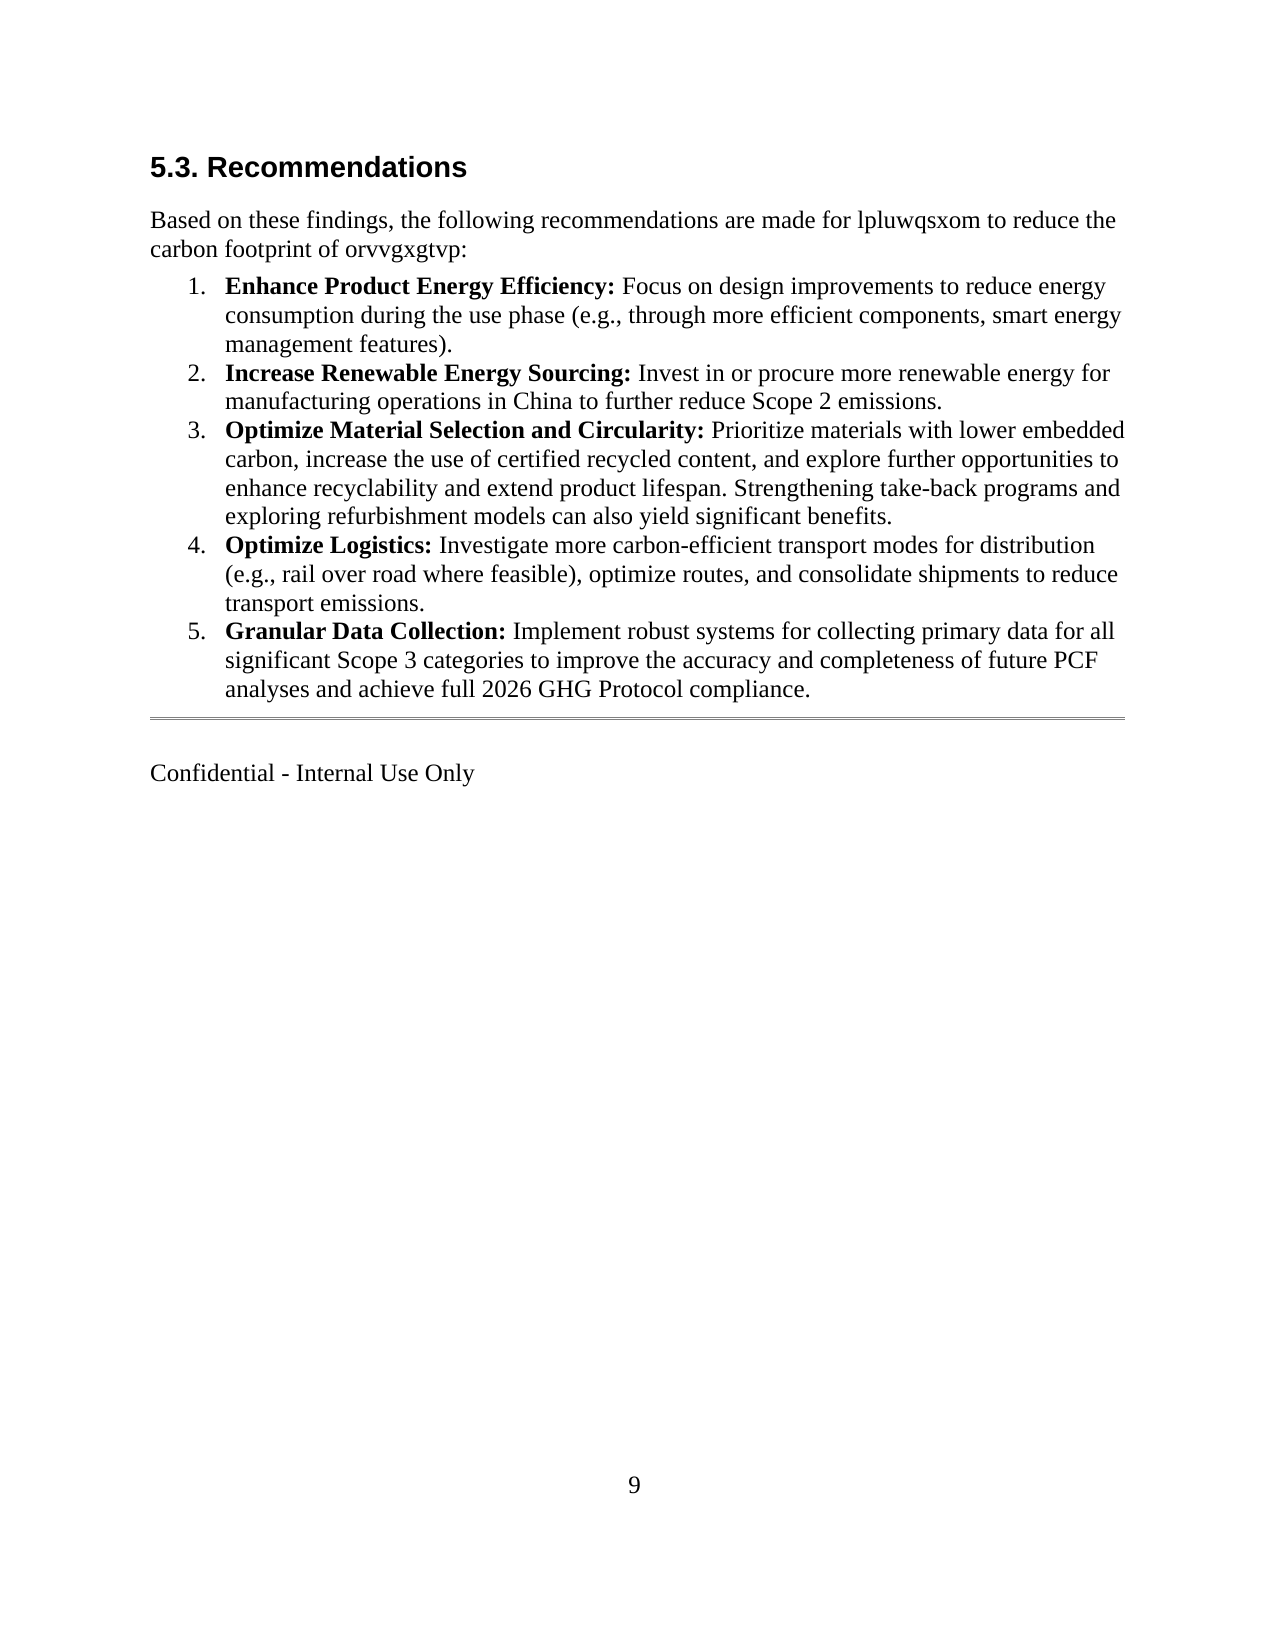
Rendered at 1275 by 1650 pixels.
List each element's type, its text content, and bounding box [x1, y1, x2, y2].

text Based on these findings, the following recommendations are made for lpluwqsxom to reduce the carbon footprint of orvvgxgtvp: [150, 205, 1125, 262]
list Enhance Product Energy Efficiency: Focus on design improvements to reduce energy consumption during the use phase (e.g., through more efficient components, smart energy management features). [187, 271, 1125, 358]
list Optimize Material Selection and Circularity: Prioritize materials with lower embedded carbon, increase the use of certified recycled content, and explore further opportunities to enhance recyclability and extend product lifespan. Strengthening take-back programs and exploring refurbishment models can also yield significant benefits. [187, 415, 1125, 530]
list Granular Data Collection: Implement robust systems for collecting primary data for all significant Scope 3 categories to improve the accuracy and completeness of future PCF analyses and achieve full 2026 GHG Protocol compliance. [187, 616, 1125, 703]
list Optimize Logistics: Investigate more carbon-efficient transport modes for distribution (e.g., rail over road where feasible), optimize routes, and consolidate shipments to reduce transport emissions. [187, 530, 1125, 616]
list Increase Renewable Energy Sourcing: Invest in or procure more renewable energy for manufacturing operations in China to further reduce Scope 2 emissions. [187, 358, 1125, 415]
text Confidential - Internal Use Only [150, 758, 1125, 787]
subtitle 5.3. Recommendations [150, 150, 1125, 183]
